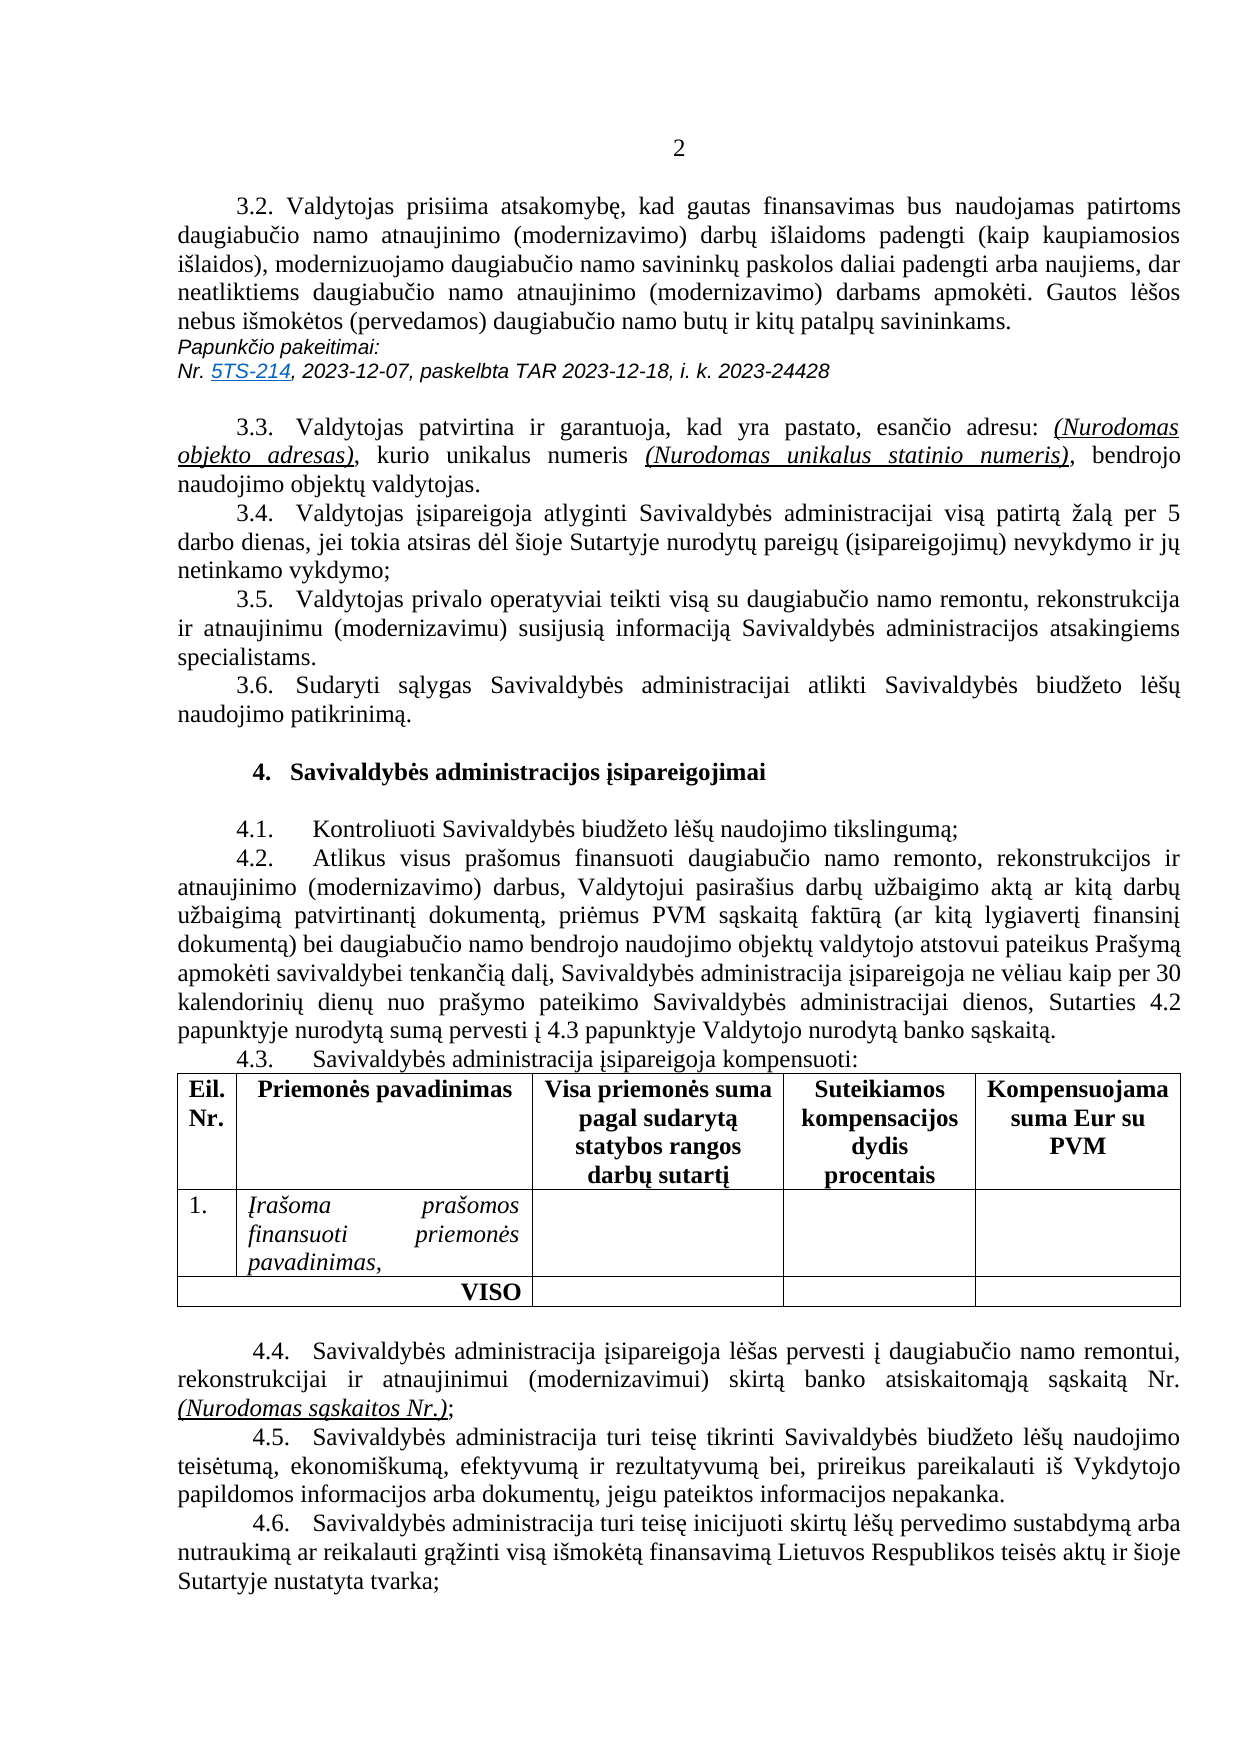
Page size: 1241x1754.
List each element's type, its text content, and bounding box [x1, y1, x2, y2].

text 3.5. Valdytojas privalo operatyviai teikti visą su daugiabučio namo remontu, rekonstrukcija ir atnaujinimu (modernizavimu) susijusią informaciją Savivaldybės administracijos atsakingiems specialistams. [177, 584, 1181, 670]
text Nr. 5TS-214, 2023-12-07, paskelbta TAR 2023-12-18, i. k. 2023-24428 [177, 359, 1181, 383]
text 3.3. Valdytojas patvirtina ir garantuoja, kad yra pastato, esančio adresu: (Nurodomas objekto adresas), kurio unikalus numeris (Nurodomas unikalus statinio numeris), bendrojo naudojimo objektų valdytojas. [177, 412, 1181, 498]
text 4.6. Savivaldybės administracija turi teisę inicijuoti skirtų lėšų pervedimo sustabdymą arba nutraukimą ar reikalauti grąžinti visą išmokėtą finansavimą Lietuvos Respublikos teisės aktų ir šioje Sutartyje nustatyta tvarka; [177, 1508, 1181, 1594]
text 4.3. Savivaldybės administracija įsipareigoja kompensuoti: [177, 1044, 1181, 1073]
text 4.1. Kontroliuoti Savivaldybės biudžeto lėšų naudojimo tikslingumą; [177, 814, 1181, 843]
text 3.6. Sudaryti sąlygas Savivaldybės administracijai atlikti Savivaldybės biudžeto lėšų naudojimo patikrinimą. [177, 670, 1181, 728]
table_header Visa priemonės suma pagal sudarytą statybos rangos darbų sutartį [533, 1074, 783, 1189]
table_cell [533, 1190, 783, 1276]
table_cell [784, 1277, 975, 1306]
text 4.4. Savivaldybės administracija įsipareigoja lėšas pervesti į daugiabučio namo remontui, rekonstrukcijai ir atnaujinimui (modernizavimui) skirtą banko atsiskaitomąją sąskaitą Nr. (Nurodomas sąskaitos Nr.); [177, 1336, 1181, 1422]
table_header Suteikiamos kompensacijos dydis procentais [784, 1074, 975, 1189]
table_cell 1. [178, 1190, 236, 1276]
text Papunkčio pakeitimai: [177, 335, 1181, 359]
text 4.5. Savivaldybės administracija turi teisę tikrinti Savivaldybės biudžeto lėšų naudojimo teisėtumą, ekonomiškumą, efektyvumą ir rezultatyvumą bei, prireikus pareikalauti iš Vykdytojo papildomos informacijos arba dokumentų, jeigu pateiktos informacijos nepakanka. [177, 1422, 1181, 1508]
table_cell [976, 1277, 1180, 1306]
text 4.2. Atlikus visus prašomus finansuoti daugiabučio namo remonto, rekonstrukcijos ir atnaujinimo (modernizavimo) darbus, Valdytojui pasirašius darbų užbaigimo aktą ar kitą darbų užbaigimą patvirtinantį dokumentą, priėmus PVM sąskaitą faktūrą (ar kitą lygiavertį finansinį dokumentą) bei daugiabučio namo bendrojo naudojimo objektų valdytojo atstovui pateikus Prašymą apmokėti savivaldybei tenkančią dalį, Savivaldybės administracija įsipareigoja ne vėliau kaip per 30 kalendorinių dienų nuo prašymo pateikimo Savivaldybės administracijai dienos, Sutarties 4.2 papunktyje nurodytą sumą pervesti į 4.3 papunktyje Valdytojo nurodytą banko sąskaitą. [177, 843, 1181, 1044]
table_cell VISO [178, 1277, 532, 1306]
text 3.4. Valdytojas įsipareigoja atlyginti Savivaldybės administracijai visą patirtą žalą per 5 darbo dienas, jei tokia atsiras dėl šioje Sutartyje nurodytų pareigų (įsipareigojimų) nevykdymo ir jų netinkamo vykdymo; [177, 498, 1181, 584]
table_cell [976, 1190, 1180, 1276]
table_cell [784, 1190, 975, 1276]
table_header Kompensuojama suma Eur su PVM [976, 1074, 1180, 1189]
table_header Priemonės pavadinimas [237, 1074, 532, 1189]
table_cell Įrašoma prašomos finansuoti priemonės pavadinimas, [237, 1190, 532, 1276]
table_cell [533, 1277, 783, 1306]
table_header Eil. Nr. [178, 1074, 236, 1189]
text 3.2. Valdytojas prisiima atsakomybę, kad gautas finansavimas bus naudojamas patirtoms daugiabučio namo atnaujinimo (modernizavimo) darbų išlaidoms padengti (kaip kaupiamosios išlaidos), modernizuojamo daugiabučio namo savininkų paskolos daliai padengti arba naujiems, dar neatliktiems daugiabučio namo atnaujinimo (modernizavimo) darbams apmokėti. Gautos lėšos nebus išmokėtos (pervedamos) daugiabučio namo butų ir kitų patalpų savininkams. [177, 191, 1181, 335]
text 4. Savivaldybės administracijos įsipareigojimai [252, 757, 1181, 785]
